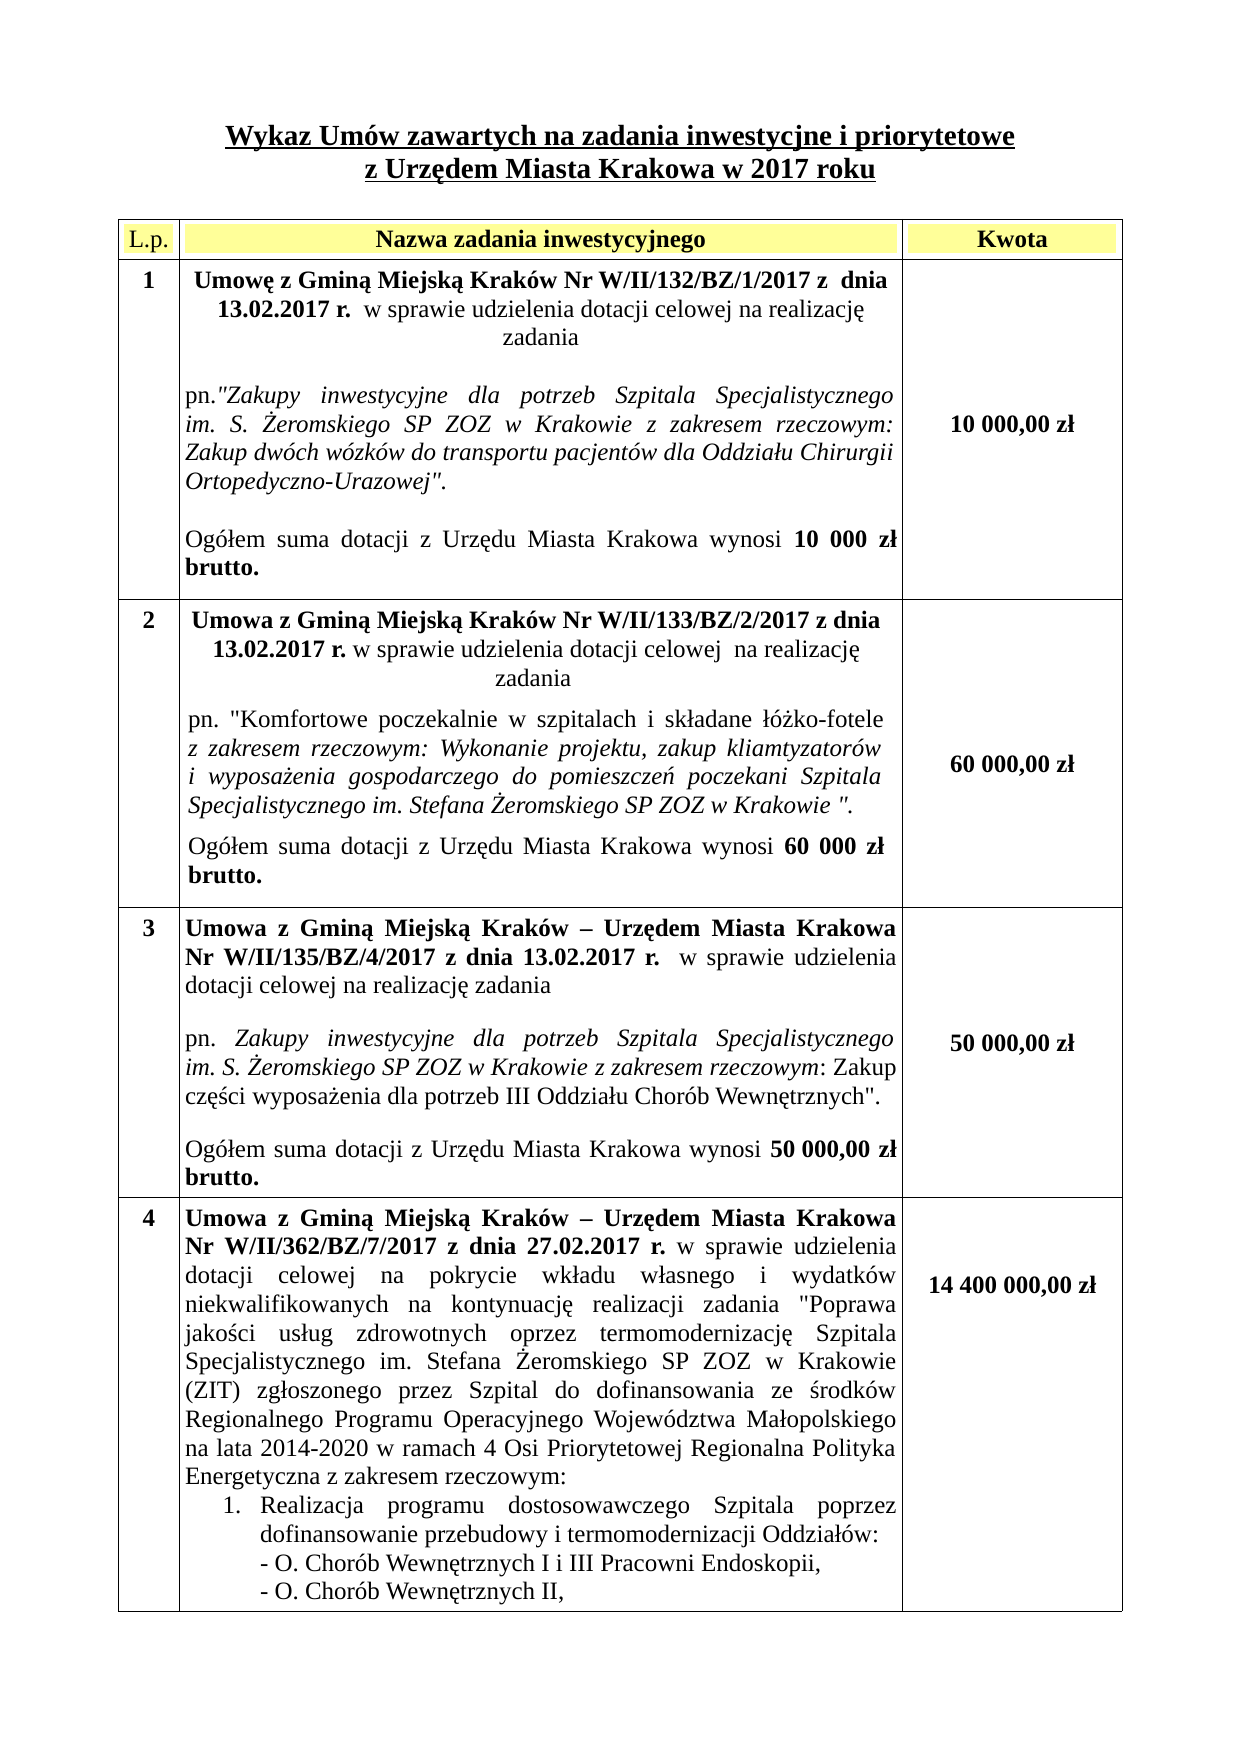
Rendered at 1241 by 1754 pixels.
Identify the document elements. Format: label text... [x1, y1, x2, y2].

table_cell 2 [119, 600, 179, 907]
table_cell Umowa z Gminą Miejską Kraków Nr W/II/133/BZ/2/2017 z dnia 13.02.2017 r. w sprawie udzielenia dotacji celowej na realizację zadania pn. "Komfortowe poczekalnie w szpitalach i składane łóżko-fotele z zakresem rzeczowym: Wykonanie projektu, zakup kliamtyzatorów i wyposażenia gospodarczego do pomieszczeń poczekani Szpitala Specjalistycznego im. Stefana Żeromskiego SP ZOZ w Krakowie ". Ogółem suma dotacji z Urzędu Miasta Krakowa wynosi 60 000 zł brutto. [180, 600, 902, 907]
table_cell 3 [119, 908, 179, 1197]
text Wykaz Umów zawartych na zadania inwestycjne i priorytetowe z Urzędem Miasta Krakowa w 2017 roku [118, 118, 1122, 185]
table_cell 50 000,00 zł [903, 908, 1122, 1197]
table_header L.p. [119, 220, 179, 259]
table_cell Umowę z Gminą Miejską Kraków Nr W/II/132/BZ/1/2017 z dnia 13.02.2017 r. w sprawie udzielenia dotacji celowej na realizację zadania pn."Zakupy inwestycyjne dla potrzeb Szpitala Specjalistycznego im. S. Żeromskiego SP ZOZ w Krakowie z zakresem rzeczowym: Zakup dwóch wózków do transportu pacjentów dla Oddziału Chirurgii Ortopedyczno-Urazowej". Ogółem suma dotacji z Urzędu Miasta Krakowa wynosi 10 000 zł brutto. [180, 260, 902, 599]
table_header Nazwa zadania inwestycyjnego [180, 220, 902, 259]
table_cell 4 [119, 1198, 179, 1611]
table_cell 1 [119, 260, 179, 599]
table_cell 10 000,00 zł [903, 260, 1122, 599]
table_header Kwota [903, 220, 1122, 259]
table_cell Umowa z Gminą Miejską Kraków – Urzędem Miasta Krakowa Nr W/II/362/BZ/7/2017 z dnia 27.02.2017 r. w sprawie udzielenia dotacji celowej na pokrycie wkładu własnego i wydatków niekwalifikowanych na kontynuację realizacji zadania "Poprawa jakości usług zdrowotnych oprzez termomodernizację Szpitala Specjalistycznego im. Stefana Żeromskiego SP ZOZ w Krakowie (ZIT) zgłoszonego przez Szpital do dofinansowania ze środków Regionalnego Programu Operacyjnego Województwa Małopolskiego na lata 2014-2020 w ramach 4 Osi Priorytetowej Regionalna Polityka Energetyczna z zakresem rzeczowym: Realizacja programu dostosowawczego Szpitala poprzez dofinansowanie przebudowy i termomodernizacji Oddziałów: - O. Chorób Wewnętrznych I i III Pracowni Endoskopii, - O. Chorób Wewnętrznych II, [180, 1198, 902, 1611]
table_cell 14 400 000,00 zł [903, 1198, 1122, 1611]
table_cell Umowa z Gminą Miejską Kraków – Urzędem Miasta Krakowa Nr W/II/135/BZ/4/2017 z dnia 13.02.2017 r. w sprawie udzielenia dotacji celowej na realizację zadania pn. Zakupy inwestycyjne dla potrzeb Szpitala Specjalistycznego im. S. Żeromskiego SP ZOZ w Krakowie z zakresem rzeczowym: Zakup części wyposażenia dla potrzeb III Oddziału Chorób Wewnętrznych". Ogółem suma dotacji z Urzędu Miasta Krakowa wynosi 50 000,00 zł brutto. [180, 908, 902, 1197]
table_cell 60 000,00 zł [903, 600, 1122, 907]
